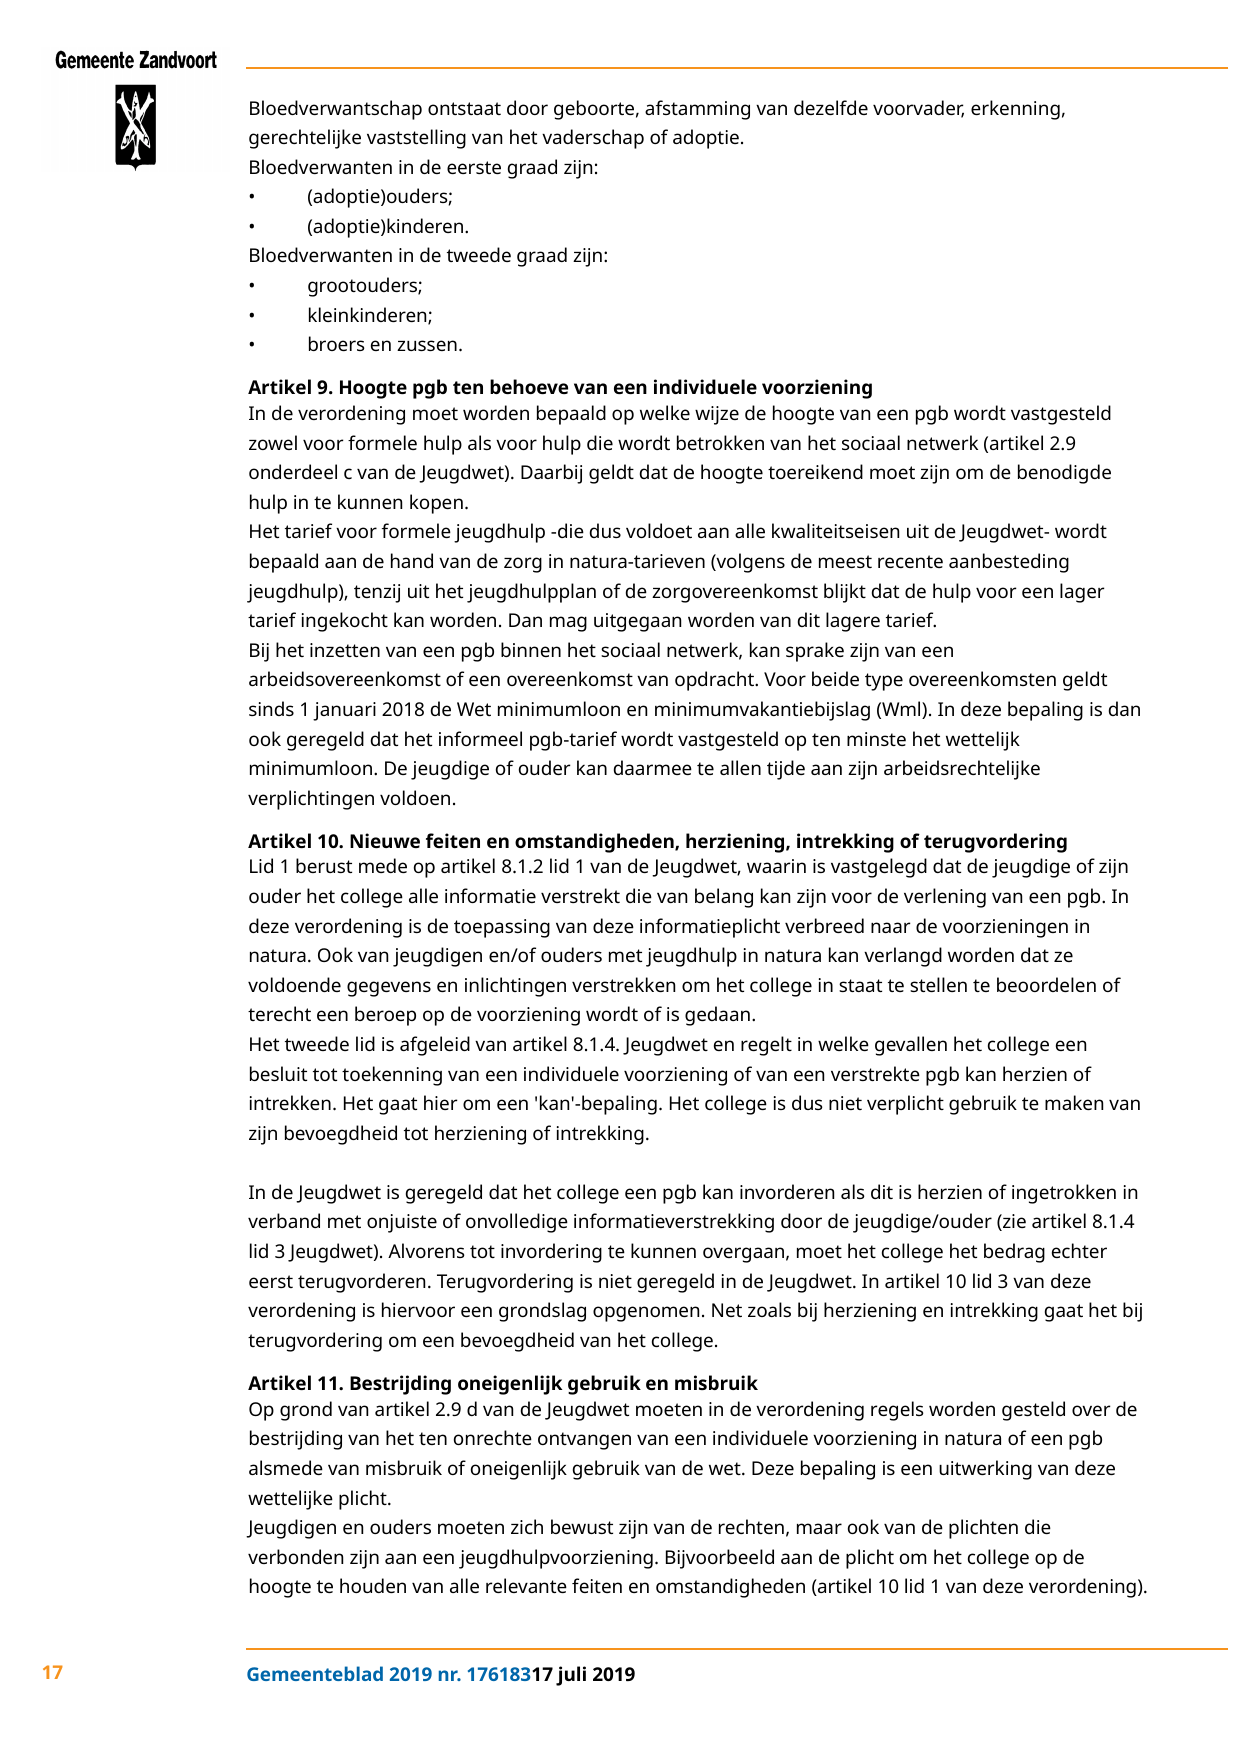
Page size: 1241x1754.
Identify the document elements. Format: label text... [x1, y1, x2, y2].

text In de Jeugdwet is geregeld dat het college een pgb kan invorderen als dit is herzien of ingetrokken in verband met onjuiste of onvolledige informatieverstrekking door de jeugdige/ouder (zie artikel 8.1.4 lid 3 Jeugdwet). Alvorens tot invordering te kunnen overgaan, moet het college het bedrag echter eerst terugvorderen. Terugvordering is niet geregeld in de Jeugdwet. In artikel 10 lid 3 van deze verordening is hiervoor een grondslag opgenomen. Net zoals bij herziening en intrekking gaat het bij terugvordering om een bevoegdheid van het college. [248, 1179, 1152, 1353]
text Bij het inzetten van een pgb binnen het sociaal netwerk, kan sprake zijn van een arbeidsovereenkomst of een overeenkomst van opdracht. Voor beide type overeenkomsten geldt sinds 1 januari 2018 de Wet minimumloon en minimumvakantiebijslag (Wml). In deze bepaling is dan ook geregeld dat het informeel pgb-tarief wordt vastgesteld op ten minste het wettelijk minimumloon. De jeugdige of ouder kan daarmee te allen tijde aan zijn arbeidsrechtelijke verplichtingen voldoen. [248, 637, 1152, 811]
text Artikel 10. Nieuwe feiten en omstandigheden, herziening, intrekking of terugvordering [248, 828, 1152, 854]
picture [41, 47, 231, 172]
list (adoptie)ouders; [248, 183, 1152, 209]
text Op grond van artikel 2.9 d van de Jeugdwet moeten in de verordening regels worden gesteld over de bestrijding van het ten onrechte ontvangen van een individuele voorziening in natura of een pgb alsmede van misbruik of oneigenlijk gebruik van de wet. Deze bepaling is een uitwerking van deze wettelijke plicht. [248, 1396, 1152, 1510]
text Lid 1 berust mede op artikel 8.1.2 lid 1 van de Jeugdwet, waarin is vastgelegd dat de jeugdige of zijn ouder het college alle informatie verstrekt die van belang kan zijn voor de verlening van een pgb. In deze verordening is de toepassing van deze informatieplicht verbreed naar de voorzieningen in natura. Ook van jeugdigen en/of ouders met jeugdhulp in natura kan verlangd worden dat ze voldoende gegevens en inlichtingen verstrekken om het college in staat te stellen te beoordelen of terecht een beroep op de voorziening wordt of is gedaan. [248, 854, 1152, 1027]
text Artikel 11. Bestrijding oneigenlijk gebruik en misbruik [248, 1370, 1152, 1396]
list (adoptie)kinderen. [248, 213, 1152, 239]
text Bloedverwanten in de tweede graad zijn: [248, 243, 1152, 268]
text Artikel 9. Hoogte pgb ten behoeve van een individuele voorziening [248, 374, 1152, 400]
text Het tweede lid is afgeleid van artikel 8.1.4. Jeugdwet en regelt in welke gevallen het college een besluit tot toekenning van een individuele voorziening of van een verstrekte pgb kan herzien of intrekken. Het gaat hier om een 'kan'-bepaling. Het college is dus niet verplicht gebruik te maken van zijn bevoegdheid tot herziening of intrekking. [248, 1031, 1152, 1146]
text Bloedverwantschap ontstaat door geboorte, afstamming van dezelfde voorvader, erkenning, gerechtelijke vaststelling van het vaderschap of adoptie. [248, 95, 1152, 150]
list grootouders; [248, 272, 1152, 298]
text Jeugdigen en ouders moeten zich bewust zijn van de rechten, maar ook van de plichten die verbonden zijn aan een jeugdhulpvoorziening. Bijvoorbeeld aan de plicht om het college op de hoogte te houden van alle relevante feiten en omstandigheden (artikel 10 lid 1 van deze verordening). [248, 1514, 1152, 1599]
list kleinkinderen; [248, 302, 1152, 328]
list broers en zussen. [248, 331, 1152, 357]
text Het tarief voor formele jeugdhulp -die dus voldoet aan alle kwaliteitseisen uit de Jeugdwet- wordt bepaald aan de hand van de zorg in natura-tarieven (volgens de meest recente aanbesteding jeugdhulp), tenzij uit het jeugdhulpplan of de zorgovereenkomst blijkt dat de hulp voor een lager tarief ingekocht kan worden. Dan mag uitgegaan worden van dit lagere tarief. [248, 519, 1152, 633]
text In de verordening moet worden bepaald op welke wijze de hoogte van een pgb wordt vastgesteld zowel voor formele hulp als voor hulp die wordt betrokken van het sociaal netwerk (artikel 2.9 onderdeel c van de Jeugdwet). Daarbij geldt dat de hoogte toereikend moet zijn om de benodigde hulp in te kunnen kopen. [248, 400, 1152, 515]
text Bloedverwanten in de eerste graad zijn: [248, 154, 1152, 180]
